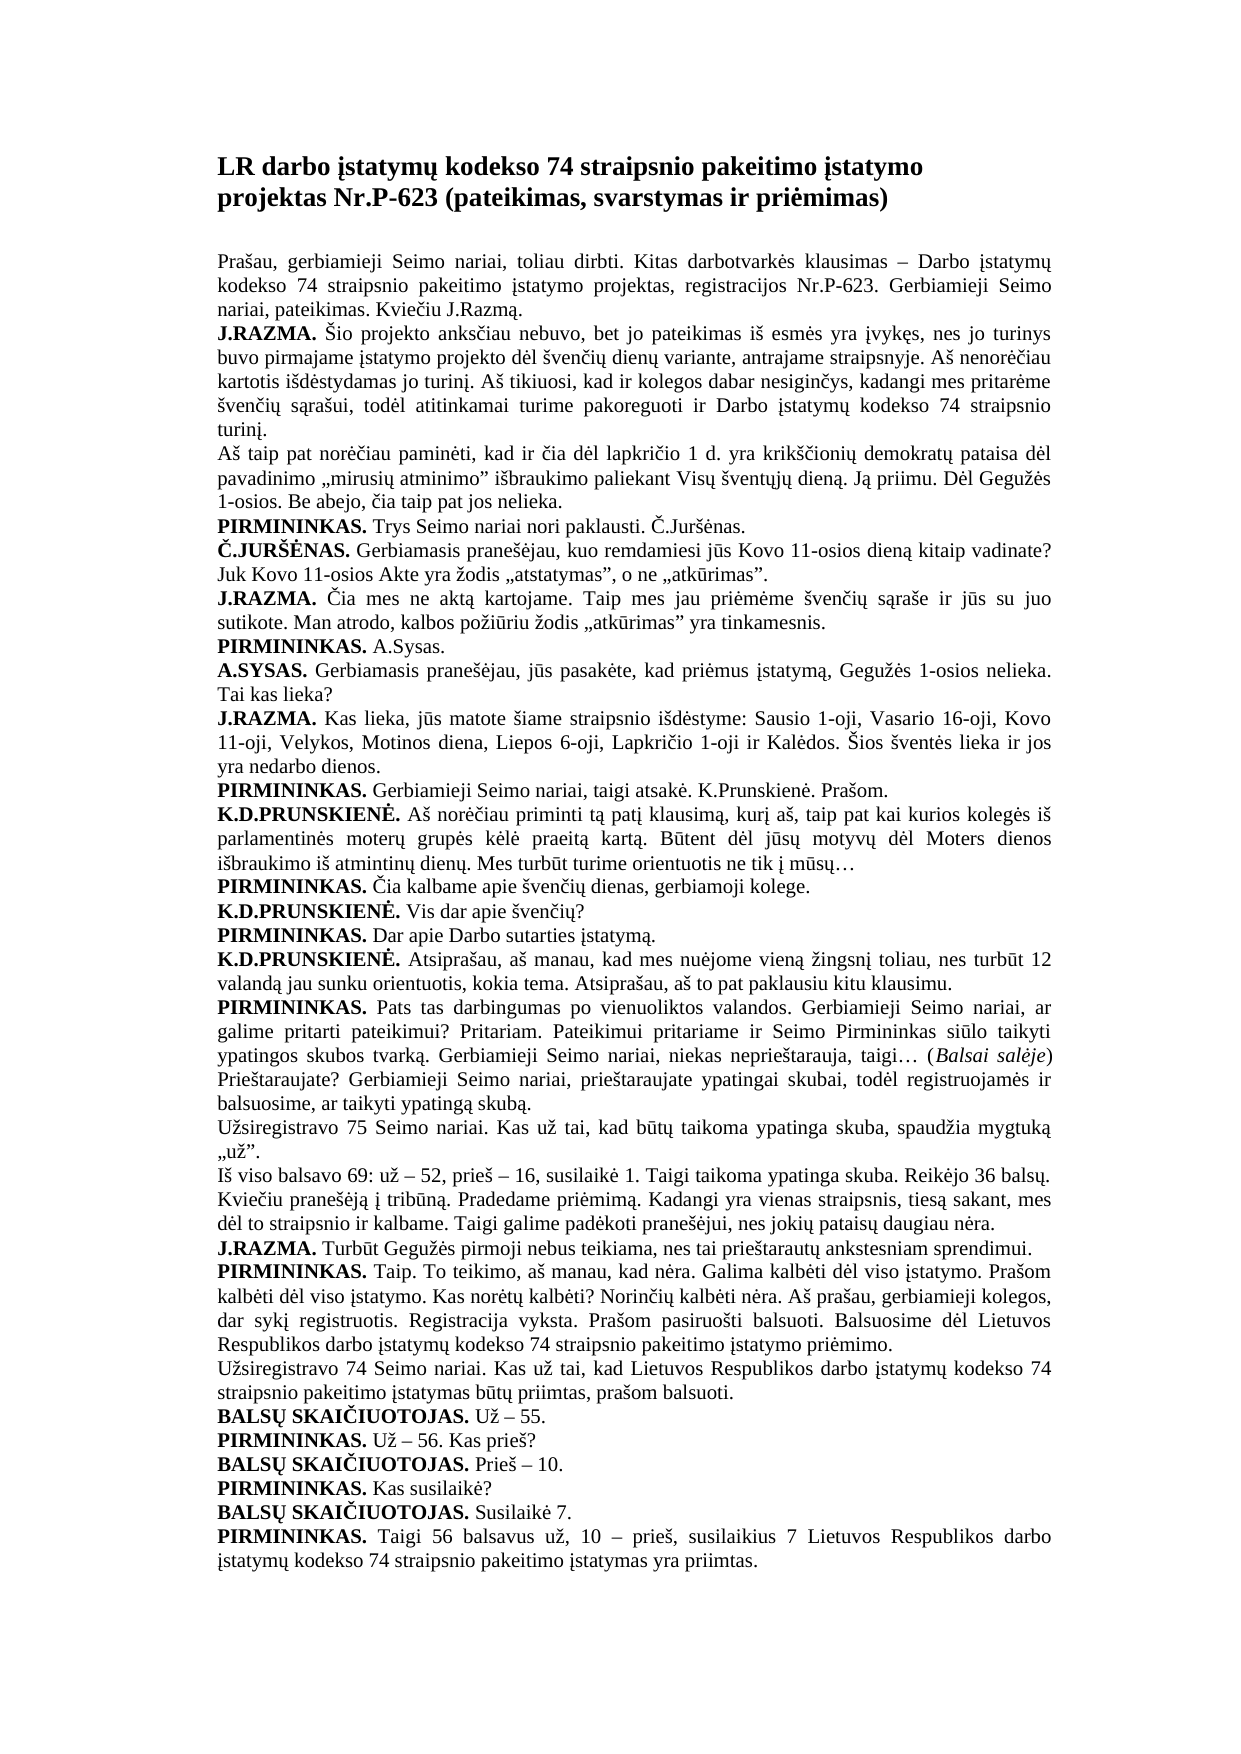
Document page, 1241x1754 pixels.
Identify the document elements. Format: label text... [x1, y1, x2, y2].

text J.RAZMA. Šio projekto anksčiau nebuvo, bet jo pateikimas iš esmės yra įvykęs, nes jo turinys buvo pirmajame įstatymo projekto dėl švenčių dienų variante, antrajame straipsnyje. Aš nenorėčiau kartotis išdėstydamas jo turinį. Aš tikiuosi, kad ir kolegos dabar nesiginčys, kadangi mes pritarėme švenčių sąrašui, todėl atitinkamai turime pakoreguoti ir Darbo įstatymų kodekso 74 straipsnio turinį. [217, 321, 1053, 441]
text PIRMININKAS. Trys Seimo nariai nori paklausti. Č.Juršėnas. [217, 513, 1053, 538]
text J.RAZMA. Čia mes ne aktą kartojame. Taip mes jau priėmėme švenčių sąraše ir jūs su juo sutikote. Man atrodo, kalbos požiūriu žodis „atkūrimas” yra tinkamesnis. [217, 586, 1053, 634]
text PIRMININKAS. Taigi 56 balsavus už, 10 – prieš, susilaikius 7 Lietuvos Respublikos darbo įstatymų kodekso 74 straipsnio pakeitimo įstatymas yra priimtas. [217, 1524, 1053, 1572]
text K.D.PRUNSKIENĖ. Aš norėčiau priminti tą patį klausimą, kurį aš, taip pat kai kurios kolegės iš parlamentinės moterų grupės kėlė praeitą kartą. Būtent dėl jūsų motyvų dėl Moters dienos išbraukimo iš atmintinų dienų. Mes turbūt turime orientuotis ne tik į mūsų… [217, 802, 1053, 874]
text PIRMININKAS. Dar apie Darbo sutarties įstatymą. [217, 923, 1053, 947]
text BALSŲ SKAIČIUOTOJAS. Susilaikė 7. [217, 1500, 1053, 1524]
text PIRMININKAS. Pats tas darbingumas po vienuoliktos valandos. Gerbiamieji Seimo nariai, ar galime pritarti pateikimui? Pritariam. Pateikimui pritariame ir Seimo Pirmininkas siūlo taikyti ypatingos skubos tvarką. Gerbiamieji Seimo nariai, niekas neprieštarauja, taigi… (Balsai salėje) Prieštaraujate? Gerbiamieji Seimo nariai, prieštaraujate ypatingai skubai, todėl registruojamės ir balsuosime, ar taikyti ypatingą skubą. [217, 995, 1053, 1115]
text Aš taip pat norėčiau paminėti, kad ir čia dėl lapkričio 1 d. yra krikščionių demokratų pataisa dėl pavadinimo „mirusių atminimo” išbraukimo paliekant Visų šventųjų dieną. Ją priimu. Dėl Gegužės 1-osios. Be abejo, čia taip pat jos nelieka. [217, 441, 1053, 513]
text Č.JURŠĖNAS. Gerbiamasis pranešėjau, kuo remdamiesi jūs Kovo 11-osios dieną kitaip vadinate? Juk Kovo 11-osios Akte yra žodis „atstatymas”, o ne „atkūrimas”. [217, 538, 1053, 586]
text PIRMININKAS. Taip. To teikimo, aš manau, kad nėra. Galima kalbėti dėl viso įstatymo. Prašom kalbėti dėl viso įstatymo. Kas norėtų kalbėti? Norinčių kalbėti nėra. Aš prašau, gerbiamieji kolegos, dar sykį registruotis. Registracija vyksta. Prašom pasiruošti balsuoti. Balsuosime dėl Lietuvos Respublikos darbo įstatymų kodekso 74 straipsnio pakeitimo įstatymo priėmimo. [217, 1259, 1053, 1356]
text PIRMININKAS. Kas susilaikė? [217, 1476, 1053, 1500]
text J.RAZMA. Turbūt Gegužės pirmoji nebus teikiama, nes tai prieštarautų ankstesniam sprendimui. [217, 1235, 1053, 1259]
text LR darbo įstatymų kodekso 74 straipsnio pakeitimo įstatymo projektas Nr.P-623 (pateikimas, svarstymas ir priėmimas) [217, 150, 1023, 212]
text K.D.PRUNSKIENĖ. Atsiprašau, aš manau, kad mes nuėjome vieną žingsnį toliau, nes turbūt 12 valandą jau sunku orientuotis, kokia tema. Atsiprašau, aš to pat paklausiu kitu klausimu. [217, 947, 1053, 995]
text J.RAZMA. Kas lieka, jūs matote šiame straipsnio išdėstyme: Sausio 1-oji, Vasario 16-oji, Kovo 11-oji, Velykos, Motinos diena, Liepos 6-oji, Lapkričio 1-oji ir Kalėdos. Šios šventės lieka ir jos yra nedarbo dienos. [217, 706, 1053, 778]
text Užsiregistravo 74 Seimo nariai. Kas už tai, kad Lietuvos Respublikos darbo įstatymų kodekso 74 straipsnio pakeitimo įstatymas būtų priimtas, prašom balsuoti. [217, 1356, 1053, 1404]
text PIRMININKAS. Čia kalbame apie švenčių dienas, gerbiamoji kolege. [217, 874, 1053, 898]
text A.SYSAS. Gerbiamasis pranešėjau, jūs pasakėte, kad priėmus įstatymą, Gegužės 1-osios nelieka. Tai kas lieka? [217, 658, 1053, 706]
text PIRMININKAS. Už – 56. Kas prieš? [217, 1428, 1053, 1452]
text Užsiregistravo 75 Seimo nariai. Kas už tai, kad būtų taikoma ypatinga skuba, spaudžia mygtuką „už”. [217, 1115, 1053, 1163]
text PIRMININKAS. Gerbiamieji Seimo nariai, taigi atsakė. K.Prunskienė. Prašom. [217, 778, 1053, 802]
text Iš viso balsavo 69: už – 52, prieš – 16, susilaikė 1. Taigi taikoma ypatinga skuba. Reikėjo 36 balsų. Kviečiu pranešėją į tribūną. Pradedame priėmimą. Kadangi yra vienas straipsnis, tiesą sakant, mes dėl to straipsnio ir kalbame. Taigi galime padėkoti pranešėjui, nes jokių pataisų daugiau nėra. [217, 1163, 1053, 1235]
text BALSŲ SKAIČIUOTOJAS. Už – 55. [217, 1404, 1053, 1428]
text BALSŲ SKAIČIUOTOJAS. Prieš – 10. [217, 1452, 1053, 1476]
text K.D.PRUNSKIENĖ. Vis dar apie švenčių? [217, 898, 1053, 923]
text PIRMININKAS. A.Sysas. [217, 634, 1053, 658]
text Prašau, gerbiamieji Seimo nariai, toliau dirbti. Kitas darbotvarkės klausimas – Darbo įstatymų kodekso 74 straipsnio pakeitimo įstatymo projektas, registracijos Nr.P-623. Gerbiamieji Seimo nariai, pateikimas. Kviečiu J.Razmą. [217, 249, 1053, 321]
